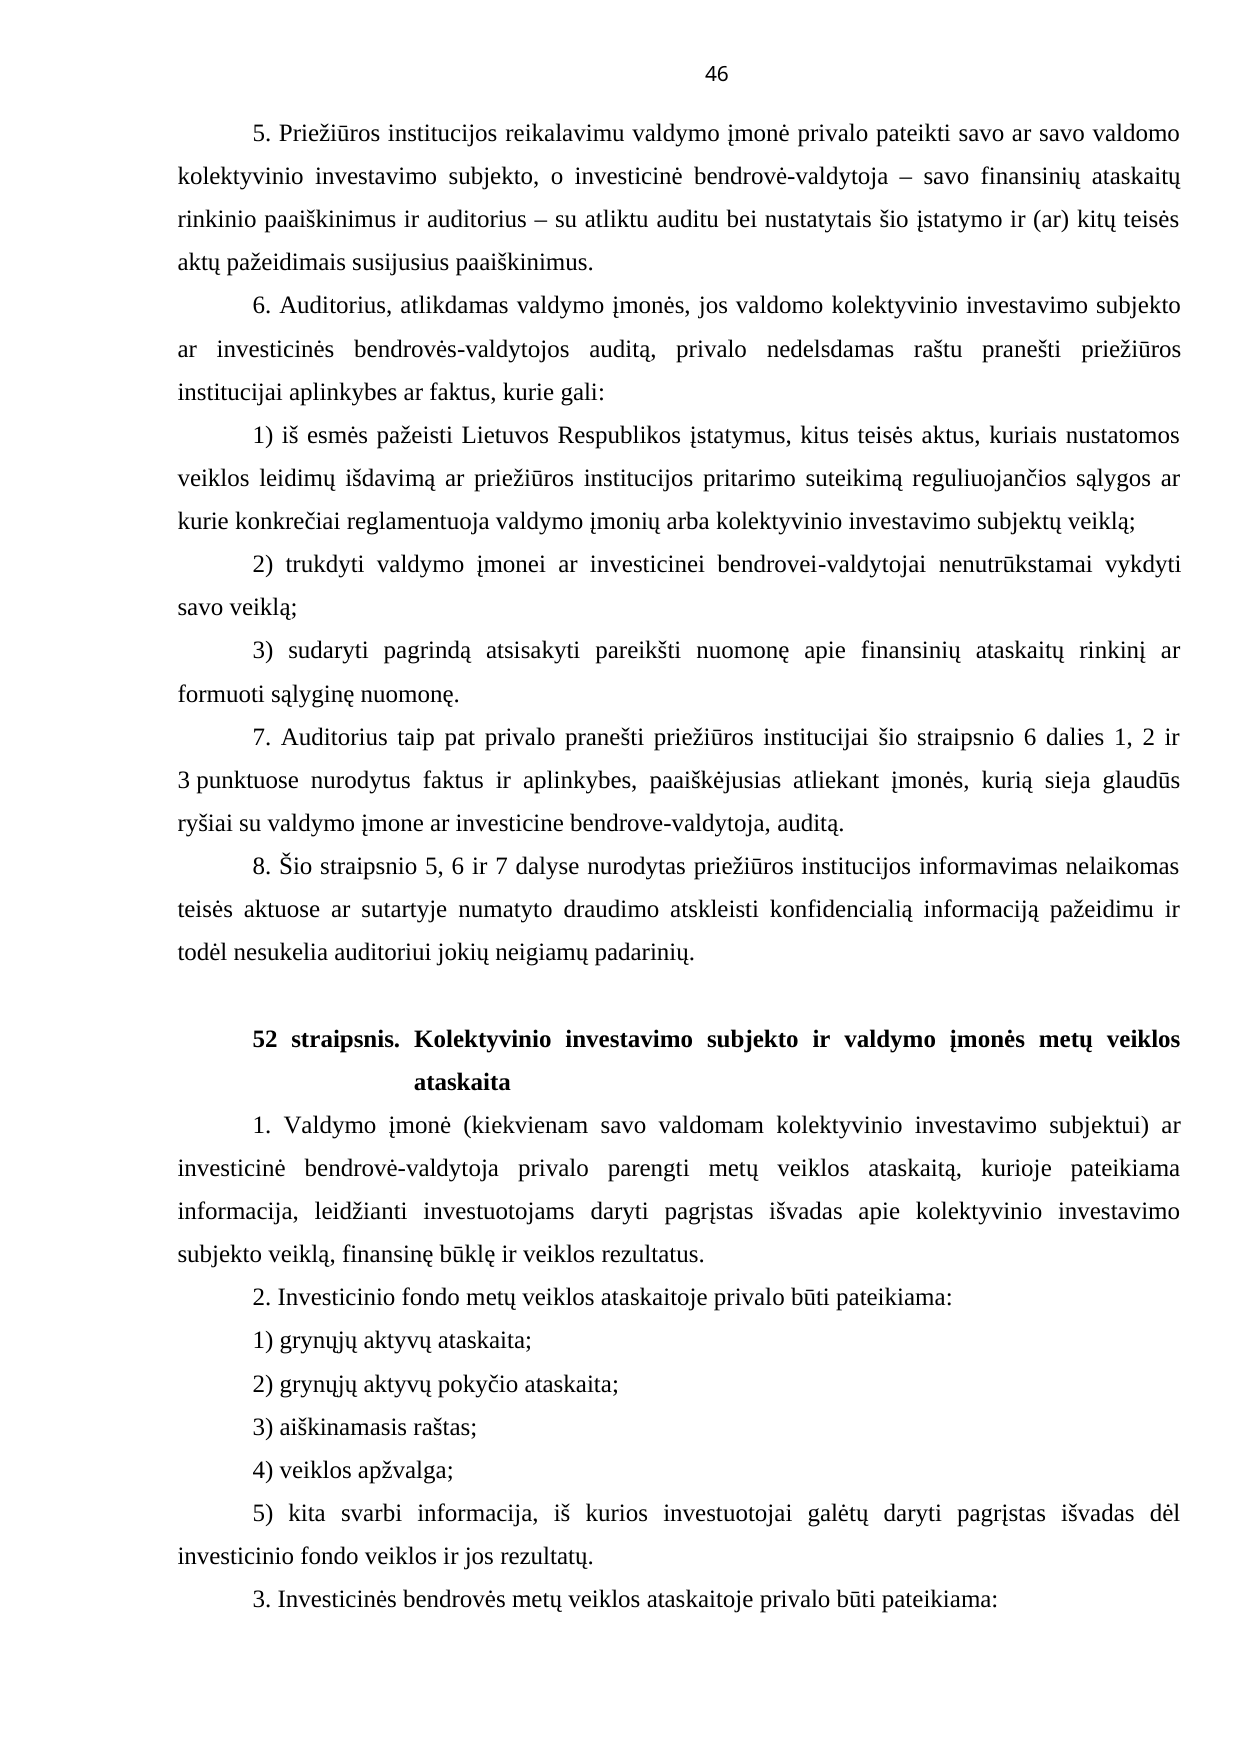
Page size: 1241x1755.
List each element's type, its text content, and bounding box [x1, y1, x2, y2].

text 3) sudaryti pagrindą atsisakyti pareikšti nuomonę apie finansinių ataskaitų rinkinį ar formuoti sąlyginę nuomonę. [177, 636, 1181, 707]
text 8. Šio straipsnio 5, 6 ir 7 dalyse nurodytas priežiūros institucijos informavimas nelaikomas teisės aktuose ar sutartyje numatyto draudimo atskleisti konfidencialią informaciją pažeidimu ir todėl nesukelia auditoriui jokių neigiamų padarinių. [177, 851, 1181, 966]
text 5. Priežiūros institucijos reikalavimu valdymo įmonė privalo pateikti savo ar savo valdomo kolektyvinio investavimo subjekto, o investicinė bendrovė-valdytoja – savo finansinių ataskaitų rinkinio paaiškinimus ir auditorius – su atliktu auditu bei nustatytais šio įstatymo ir (ar) kitų teisės aktų pažeidimais susijusius paaiškinimus. [177, 118, 1181, 276]
text 2) trukdyti valdymo įmonei ar investicinei bendrovei-valdytojai nenutrūkstamai vykdyti savo veiklą; [177, 549, 1181, 621]
text 3) aiškinamasis raštas; [177, 1412, 1181, 1441]
text 2. Investicinio fondo metų veiklos ataskaitoje privalo būti pateikiama: [177, 1282, 1181, 1311]
text 1) iš esmės pažeisti Lietuvos Respublikos įstatymus, kitus teisės aktus, kuriais nustatomos veiklos leidimų išdavimą ar priežiūros institucijos pritarimo suteikimą reguliuojančios sąlygos ar kurie konkrečiai reglamentuoja valdymo įmonių arba kolektyvinio investavimo subjektų veiklą; [177, 420, 1181, 535]
text 4) veiklos apžvalga; [177, 1455, 1181, 1484]
text 52 straipsnis. Kolektyvinio investavimo subjekto ir valdymo įmonės metų veiklos ataskaita [252, 1024, 1181, 1096]
text 5) kita svarbi informacija, iš kurios investuotojai galėtų daryti pagrįstas išvadas dėl investicinio fondo veiklos ir jos rezultatų. [177, 1498, 1181, 1570]
text 7. Auditorius taip pat privalo pranešti priežiūros institucijai šio straipsnio 6 dalies 1, 2 ir 3 punktuose nurodytus faktus ir aplinkybes, paaiškėjusias atliekant įmonės, kurią sieja glaudūs ryšiai su valdymo įmone ar investicine bendrove-valdytoja, auditą. [177, 722, 1181, 837]
text 3. Investicinės bendrovės metų veiklos ataskaitoje privalo būti pateikiama: [177, 1584, 1181, 1613]
text 1) grynųjų aktyvų ataskaita; [177, 1326, 1181, 1354]
text 2) grynųjų aktyvų pokyčio ataskaita; [177, 1369, 1181, 1397]
text 6. Auditorius, atlikdamas valdymo įmonės, jos valdomo kolektyvinio investavimo subjekto ar investicinės bendrovės-valdytojos auditą, privalo nedelsdamas raštu pranešti priežiūros institucijai aplinkybes ar faktus, kurie gali: [177, 291, 1181, 406]
text 1. Valdymo įmonė (kiekvienam savo valdomam kolektyvinio investavimo subjektui) ar investicinė bendrovė-valdytoja privalo parengti metų veiklos ataskaitą, kurioje pateikiama informacija, leidžianti investuotojams daryti pagrįstas išvadas apie kolektyvinio investavimo subjekto veiklą, finansinę būklę ir veiklos rezultatus. [177, 1110, 1181, 1268]
